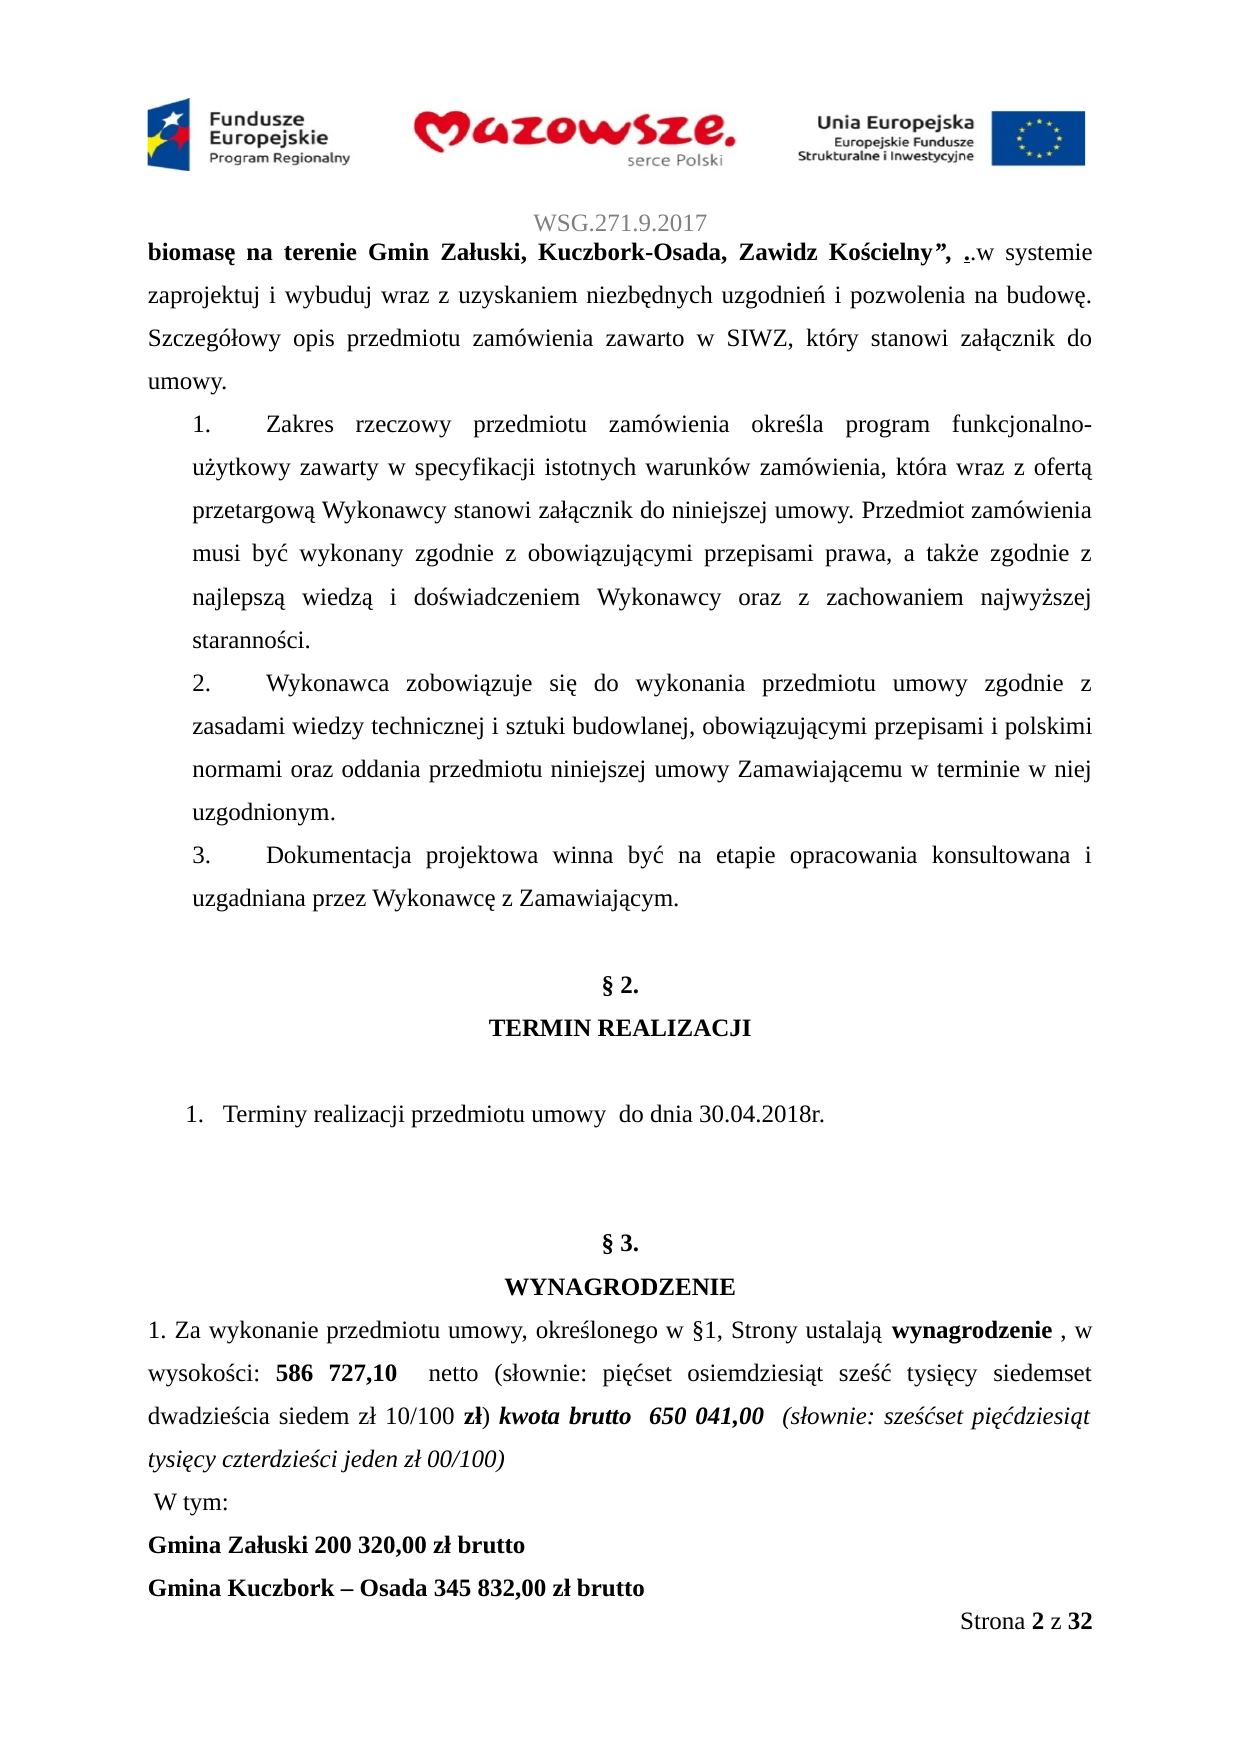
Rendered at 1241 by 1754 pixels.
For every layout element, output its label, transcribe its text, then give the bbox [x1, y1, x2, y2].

list Wykonawca zobowiązuje się do wykonania przedmiotu umowy zgodnie z zasadami wiedzy technicznej i sztuki budowlanej, obowiązującymi przepisami i polskimi normami oraz oddania przedmiotu niniejszej umowy Zamawiającemu w terminie w niej uzgodnionym. [192, 668, 1093, 826]
text TERMIN REALIZACJI [148, 1013, 1093, 1042]
text § 2. [148, 970, 1093, 998]
text Gmina Kuczbork – Osada 345 832,00 zł brutto [148, 1573, 1093, 1602]
list Terminy realizacji przedmiotu umowy do dnia 30.04.2018r. [185, 1099, 1093, 1128]
text 1. Za wykonanie przedmiotu umowy, określonego w §1, Strony ustalają wynagrodzenie , w wysokości: 586 727,10 netto (słownie: pięćset osiemdziesiąt sześć tysięcy siedemset dwadzieścia siedem zł 10/100 zł) kwota brutto 650 041,00 (słownie: sześćset pięćdziesiąt tysięcy czterdzieści jeden zł 00/100) [148, 1315, 1093, 1473]
list Zakres rzeczowy przedmiotu zamówienia określa program funkcjonalno-użytkowy zawarty w specyfikacji istotnych warunków zamówienia, która wraz z ofertą przetargową Wykonawcy stanowi załącznik do niniejszej umowy. Przedmiot zamówienia musi być wykonany zgodnie z obowiązującymi przepisami prawa, a także zgodnie z najlepszą wiedzą i doświadczeniem Wykonawcy oraz z zachowaniem najwyższej staranności. [192, 409, 1093, 653]
text § 3. [148, 1228, 1093, 1257]
text Gmina Załuski 200 320,00 zł brutto [148, 1530, 1093, 1559]
text biomasę na terenie Gmin Załuski, Kuczbork-Osada, Zawidz Kościelny”, ..w systemie zaprojektuj i wybuduj wraz z uzyskaniem niezbędnych uzgodnień i pozwolenia na budowę. Szczegółowy opis przedmiotu zamówienia zawarto w SIWZ, który stanowi załącznik do umowy. [148, 237, 1093, 395]
list Dokumentacja projektowa winna być na etapie opracowania konsultowana i uzgadniana przez Wykonawcę z Zamawiającym. [192, 840, 1093, 912]
text WYNAGRODZENIE [148, 1272, 1093, 1300]
text W tym: [148, 1487, 1093, 1516]
